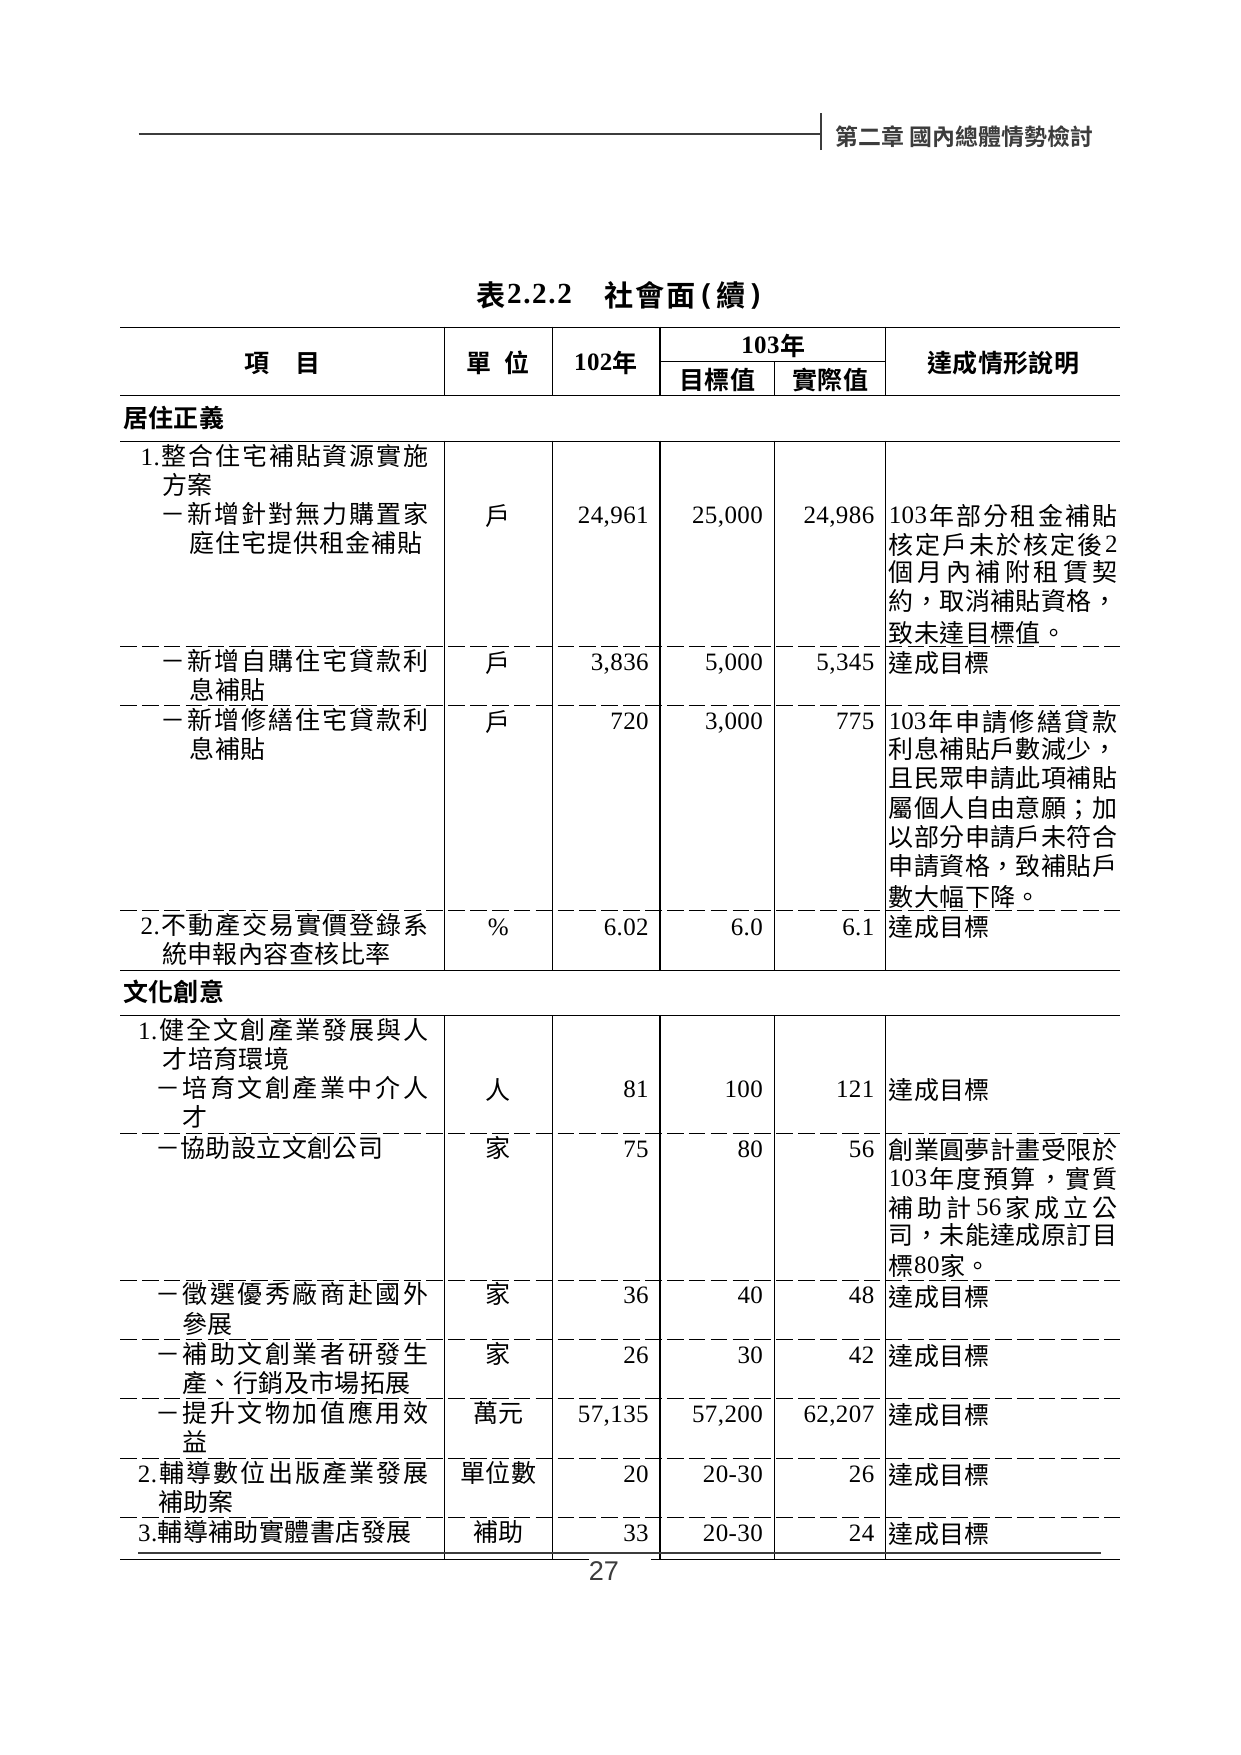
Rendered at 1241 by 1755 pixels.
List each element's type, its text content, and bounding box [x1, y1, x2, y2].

table_cell 達成目標 [886, 1398, 1120, 1458]
table_cell [445, 1554, 552, 1558]
table_cell [886, 442, 1120, 500]
table_cell 75 [553, 1133, 659, 1279]
table_cell [886, 396, 1120, 441]
table_cell －提升文物加值應用效益 [120, 1398, 444, 1458]
table_cell 6.02 [553, 910, 659, 970]
table_cell －新增修繕住宅貸款利息補貼 [120, 705, 444, 910]
table_cell [886, 971, 1120, 1015]
table_cell [660, 396, 774, 441]
table_cell 121 [775, 1074, 885, 1133]
table_cell 2.不動產交易實價登錄系統申報內容查核比率 [120, 910, 444, 970]
table_cell 48 [775, 1280, 885, 1339]
table_cell 720 [553, 705, 659, 910]
table_cell [660, 971, 774, 1015]
table_cell [444, 396, 552, 441]
table_cell 103年申請修繕貸款利息補貼戶數減少，且民眾申請此項補貼屬個人自由意願；加以部分申請戶未符合申請資格，致補貼戶數大幅下降。 [886, 705, 1120, 910]
table_cell 57,135 [553, 1398, 659, 1458]
table_cell 3,000 [661, 705, 774, 910]
table_cell 戶 [445, 705, 552, 910]
table_header 達成情形說明 [886, 328, 1120, 395]
table_cell －新增針對無力購置家庭住宅提供租金補貼 [120, 500, 444, 646]
table_cell 達成目標 [886, 1517, 1120, 1558]
table_cell 1.健全文創產業發展與人才培育環境 [120, 1016, 444, 1074]
table_cell 居住正義 [120, 396, 444, 441]
table_cell % [445, 910, 552, 970]
table_cell 達成目標 [886, 1074, 1120, 1133]
table_cell [553, 442, 659, 500]
table_cell 36 [553, 1280, 659, 1339]
table_cell [886, 1016, 1120, 1074]
table_header 103年 [661, 328, 885, 361]
table_cell 文化創意 [120, 971, 444, 1015]
table_cell [661, 1016, 774, 1074]
table_cell 家 [445, 1133, 552, 1279]
table_cell [775, 442, 885, 500]
table_cell 26 [775, 1458, 885, 1517]
table_cell 達成目標 [886, 1339, 1120, 1398]
table_cell －培育文創產業中介人才 [120, 1074, 444, 1133]
table_cell 實際值 [775, 362, 885, 395]
table_cell [774, 971, 886, 1015]
table_cell 62,207 [775, 1398, 885, 1458]
table_cell 24,986 [775, 500, 885, 646]
table_cell [552, 396, 660, 441]
text 表2.2.2 社會面(續) [177, 272, 1063, 314]
table_cell 24,961 [553, 500, 659, 646]
table_cell 40 [661, 1280, 774, 1339]
table_cell 775 [775, 705, 885, 910]
table_cell －新增自購住宅貸款利息補貼 [120, 646, 444, 705]
table_cell 5,345 [775, 646, 885, 705]
table_header 單 位 [445, 328, 552, 395]
table_cell [445, 442, 552, 500]
table_cell 100 [661, 1074, 774, 1133]
table_cell 103年部分租金補貼核定戶未於核定後2個月內補附租賃契約，取消補貼資格，致未達目標值。 [886, 500, 1120, 646]
table_cell 3.輔導補助實體書店發展 [120, 1517, 444, 1558]
table_cell 6.0 [661, 910, 774, 970]
table_cell 萬元 [445, 1398, 552, 1458]
table_cell －協助設立文創公司 [120, 1133, 444, 1279]
table_cell 達成目標 [886, 1280, 1120, 1339]
table_cell [445, 1016, 552, 1074]
table_cell 42 [775, 1339, 885, 1398]
table_cell [775, 1554, 885, 1558]
table_cell [553, 1016, 659, 1074]
table_cell 26 [553, 1339, 659, 1398]
table_cell 人 [445, 1074, 552, 1133]
table_cell 創業圓夢計畫受限於103年度預算，實質補助計56家成立公司，未能達成原訂目標80家。 [886, 1133, 1120, 1279]
table_cell 補助 [445, 1517, 552, 1552]
table_cell [774, 396, 886, 441]
table_cell 20 [553, 1458, 659, 1517]
table_cell 達成目標 [886, 1458, 1120, 1517]
table_cell 25,000 [661, 500, 774, 646]
table_cell 81 [553, 1074, 659, 1133]
table_cell 家 [445, 1339, 552, 1398]
table_cell 57,200 [661, 1398, 774, 1458]
table_cell 6.1 [775, 910, 885, 970]
table_cell 80 [661, 1133, 774, 1279]
table_cell 2.輔導數位出版產業發展補助案 [120, 1458, 444, 1517]
table_cell 24 [775, 1517, 885, 1552]
table_cell 30 [661, 1339, 774, 1398]
table_cell 5,000 [661, 646, 774, 705]
table_cell [661, 1554, 774, 1558]
table_header 項 目 [120, 328, 444, 395]
table_cell 達成目標 [886, 910, 1120, 970]
table_cell [775, 1016, 885, 1074]
table_cell 56 [775, 1133, 885, 1279]
table_cell 單位數 [445, 1458, 552, 1517]
table_cell [553, 1554, 659, 1558]
table_cell －徵選優秀廠商赴國外參展 [120, 1280, 444, 1339]
table_cell [661, 442, 774, 500]
table_cell 達成目標 [886, 646, 1120, 705]
table_cell [444, 971, 552, 1015]
table_cell 33 [553, 1517, 659, 1552]
table_cell 3,836 [553, 646, 659, 705]
table_cell 戶 [445, 646, 552, 705]
table_cell －補助文創業者研發生產、行銷及市場拓展 [120, 1339, 444, 1398]
table_cell 1.整合住宅補貼資源實施方案 [120, 442, 444, 500]
table_cell 20-30 [661, 1517, 774, 1552]
table_cell 目標值 [661, 362, 774, 395]
table_header 102年 [553, 328, 659, 395]
table_cell 戶 [445, 500, 552, 646]
table_cell 家 [445, 1280, 552, 1339]
table_cell 20-30 [661, 1458, 774, 1517]
table_cell [552, 971, 660, 1015]
